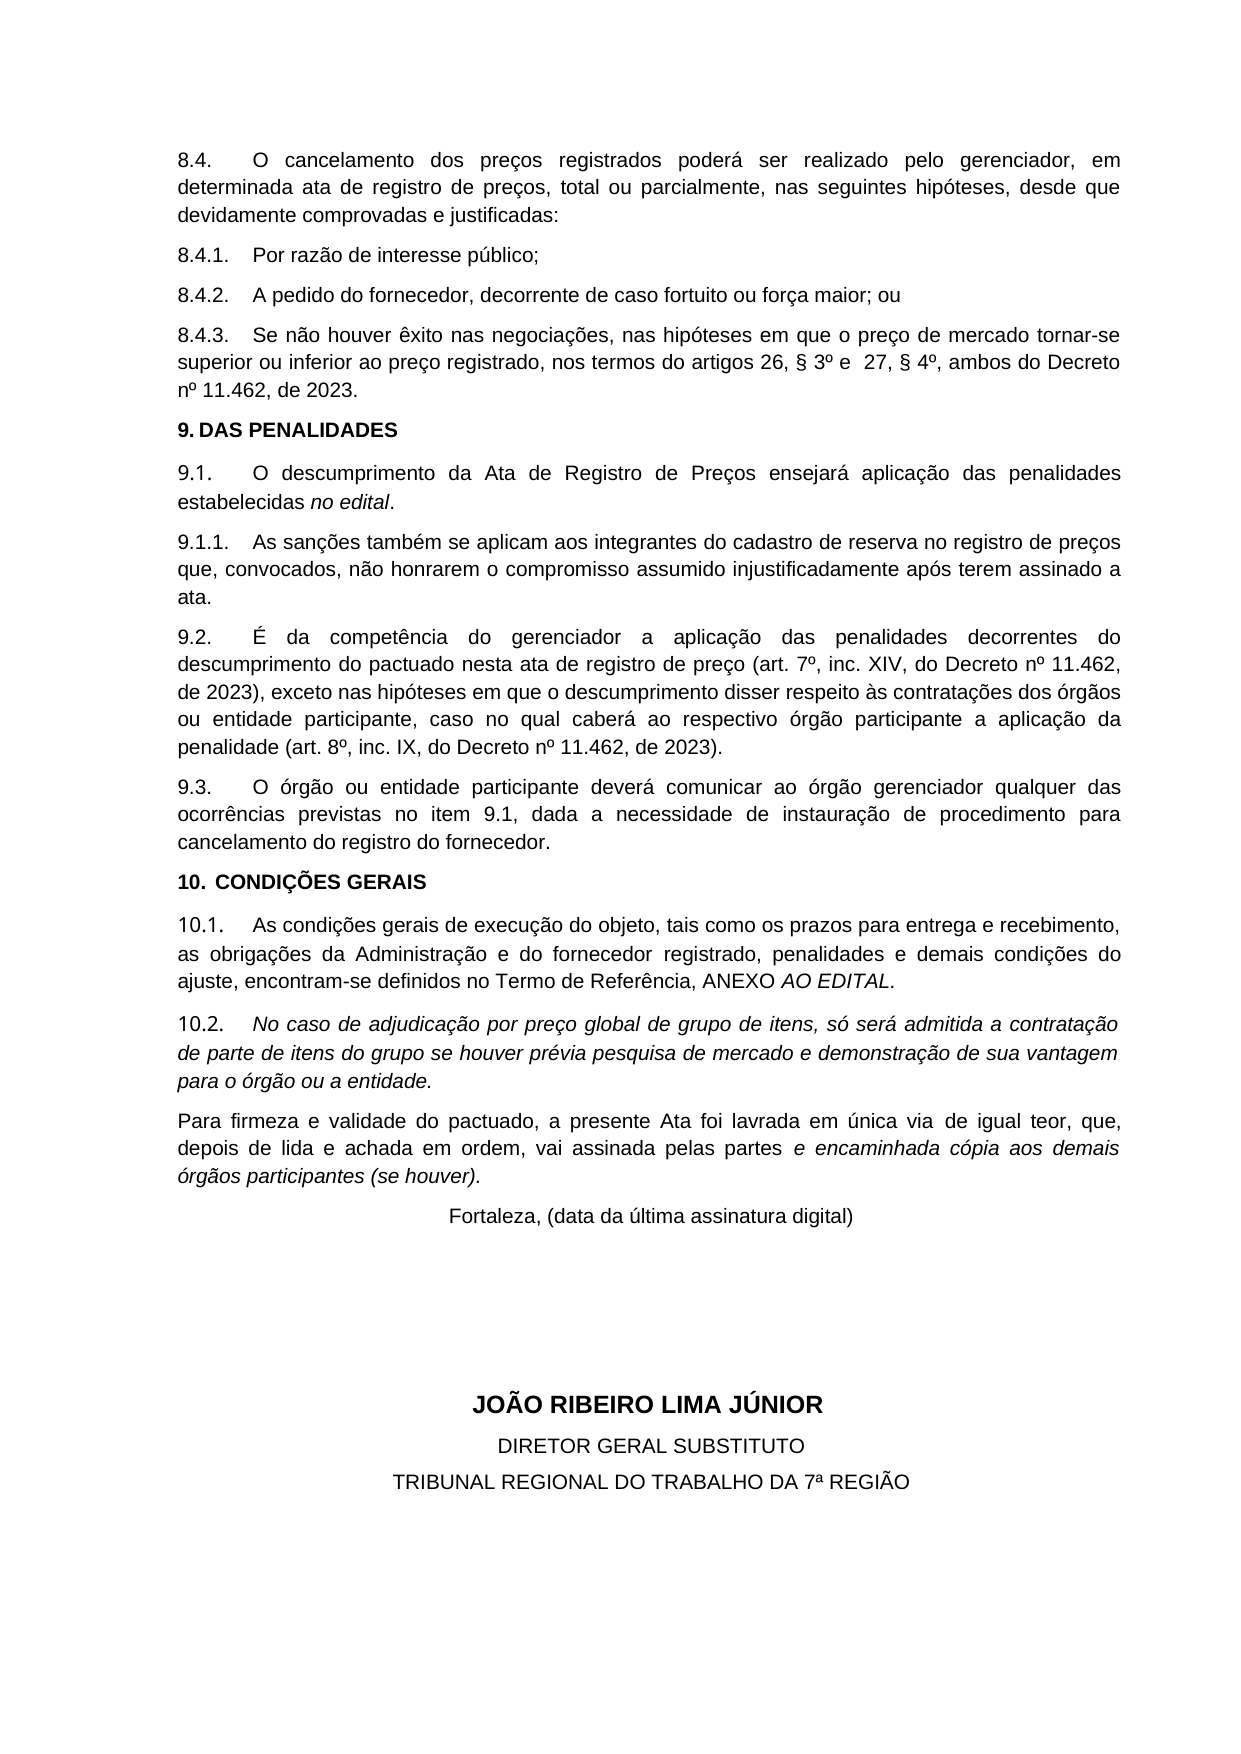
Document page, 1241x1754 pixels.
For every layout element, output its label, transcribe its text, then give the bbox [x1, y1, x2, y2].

text DIRETOR GERAL SUBSTITUTO [177, 1434, 1125, 1458]
list As sanções também se aplicam aos integrantes do cadastro de reserva no registro de preços que, convocados, não honrarem o compromisso assumido injustificadamente após terem assinado a ata. [177, 530, 1122, 609]
list DAS PENALIDADES [177, 418, 1122, 442]
list Se não houver êxito nas negociações, nas hipóteses em que o preço de mercado tornar-se superior ou inferior ao preço registrado, nos termos do artigos 26, § 3º e 27, § 4º, ambos do Decreto nº 11.462, de 2023. [177, 323, 1122, 402]
list O descumprimento da Ata de Registro de Preços ensejará aplicação das penalidades estabelecidas no edital. [177, 458, 1122, 514]
list A pedido do fornecedor, decorrente de caso fortuito ou força maior; ou [177, 283, 1122, 307]
text Fortaleza, (data da última assinatura digital) [177, 1204, 1125, 1228]
list As condições gerais de execução do objeto, tais como os prazos para entrega e recebimento, as obrigações da Administração e do fornecedor registrado, penalidades e demais condições do ajuste, encontram-se definidos no Termo de Referência, ANEXO AO EDITAL. [177, 910, 1122, 993]
list O órgão ou entidade participante deverá comunicar ao órgão gerenciador qualquer das ocorrências previstas no item 9.1, dada a necessidade de instauração de procedimento para cancelamento do registro do fornecedor. [177, 775, 1122, 854]
text JOÃO RIBEIRO LIMA JÚNIOR [177, 1391, 1125, 1419]
list Por razão de interesse público; [177, 243, 1122, 267]
list É da competência do gerenciador a aplicação das penalidades decorrentes do descumprimento do pactuado nesta ata de registro de preço (art. 7º, inc. XIV, do Decreto nº 11.462, de 2023), exceto nas hipóteses em que o descumprimento disser respeito às contratações dos órgãos ou entidade participante, caso no qual caberá ao respectivo órgão participante a aplicação da penalidade (art. 8º, inc. IX, do Decreto nº 11.462, de 2023). [177, 625, 1122, 759]
list O cancelamento dos preços registrados poderá ser realizado pelo gerenciador, em determinada ata de registro de preços, total ou parcialmente, nas seguintes hipóteses, desde que devidamente comprovadas e justificadas: [177, 148, 1122, 227]
text Para firmeza e validade do pactuado, a presente Ata foi lavrada em única via de igual teor, que, depois de lida e achada em ordem, vai assinada pelas partes e encaminhada cópia aos demais órgãos participantes (se houver). [177, 1109, 1122, 1188]
list No caso de adjudicação por preço global de grupo de itens, só será admitida a contratação de parte de itens do grupo se houver prévia pesquisa de mercado e demonstração de sua vantagem para o órgão ou a entidade. [177, 1009, 1122, 1093]
list CONDIÇÕES GERAIS [177, 870, 1122, 894]
text TRIBUNAL REGIONAL DO TRABALHO DA 7ª REGIÃO [177, 1469, 1125, 1493]
